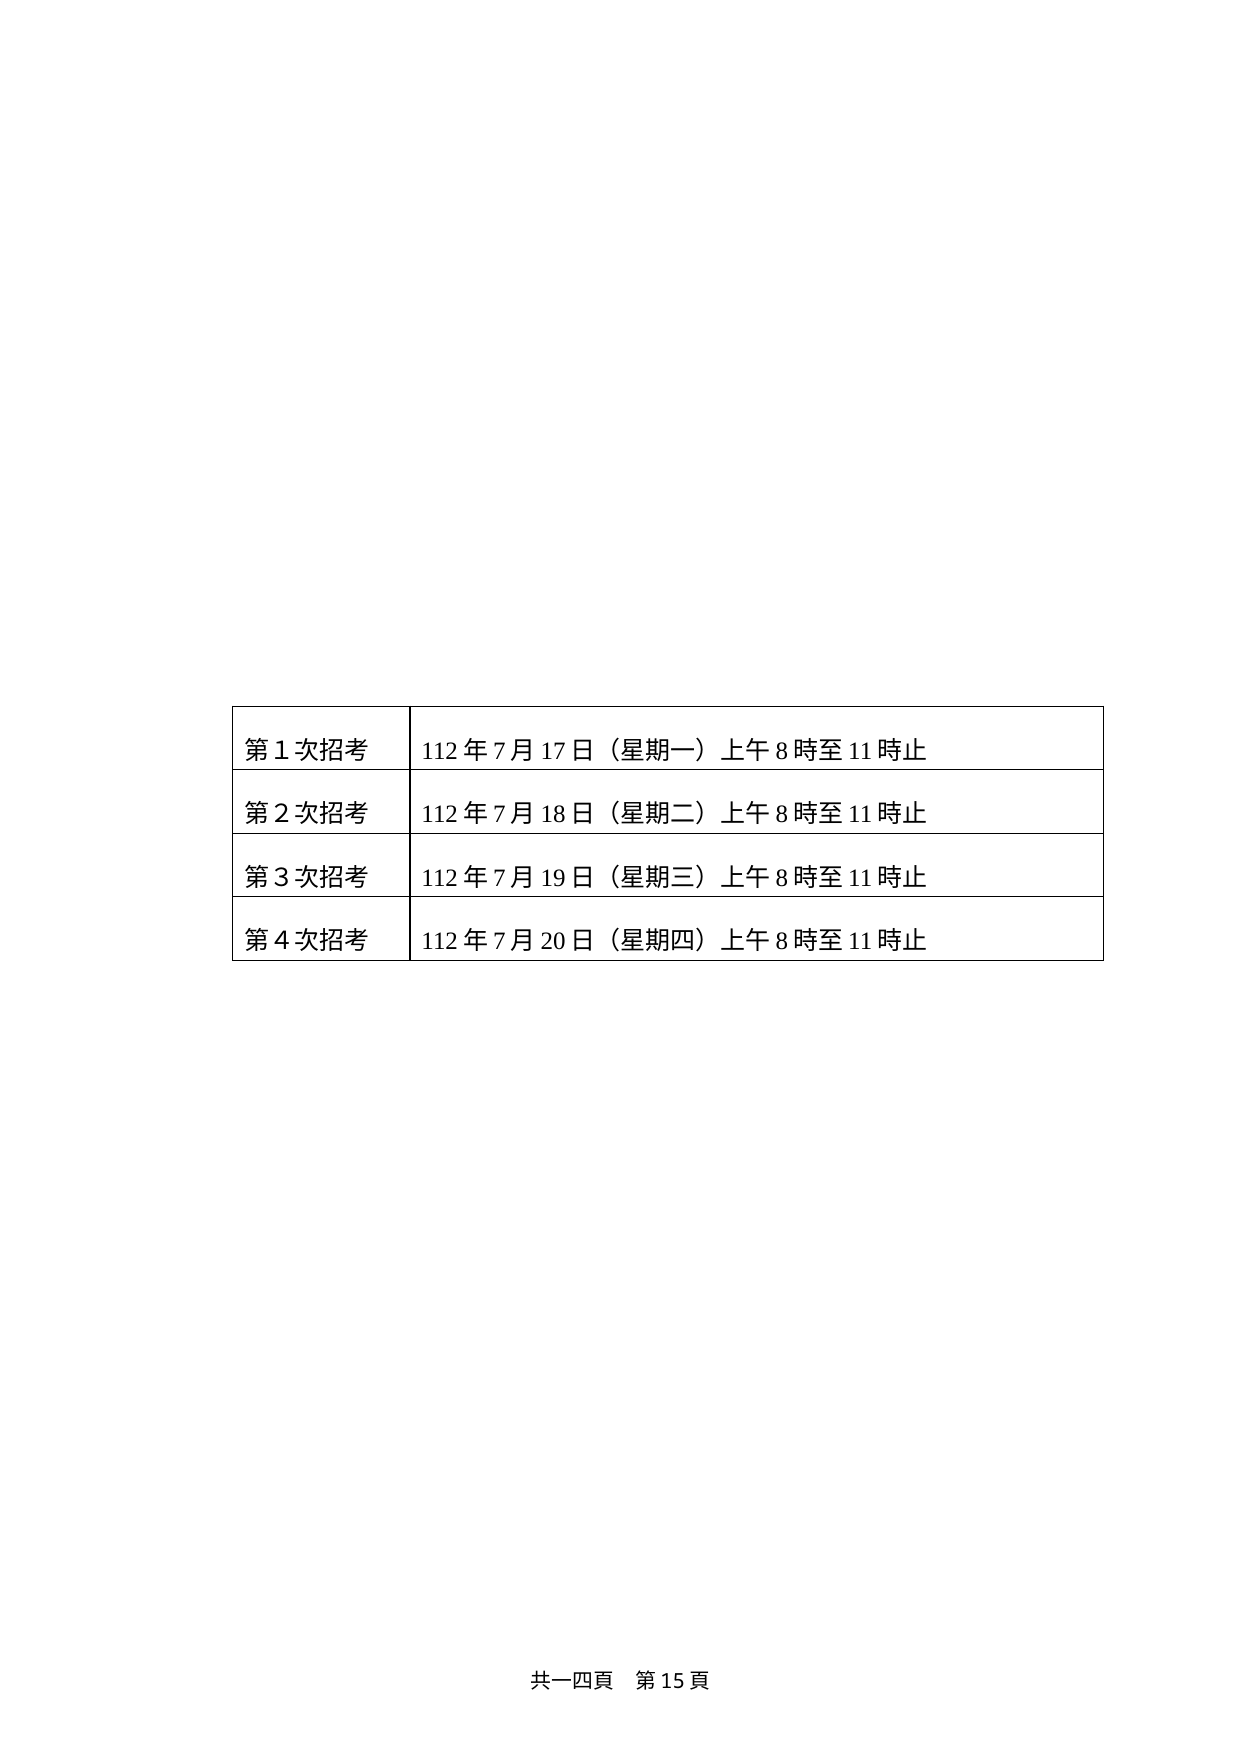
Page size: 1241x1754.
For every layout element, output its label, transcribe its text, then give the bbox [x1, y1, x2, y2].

table_cell 第４次招考 [233, 897, 409, 960]
table_cell 112年7月20日（星期四）上午8時至11時止 [411, 897, 1103, 960]
table_header 第１次招考 [233, 707, 409, 769]
table_cell 第２次招考 [233, 770, 409, 833]
table_header 112年7月17日（星期一）上午8時至11時止 [411, 707, 1103, 769]
table_cell 第３次招考 [233, 834, 409, 896]
table_cell 112年7月18日（星期二）上午8時至11時止 [411, 770, 1103, 833]
table_cell 112年7月19日（星期三）上午8時至11時止 [411, 834, 1103, 896]
